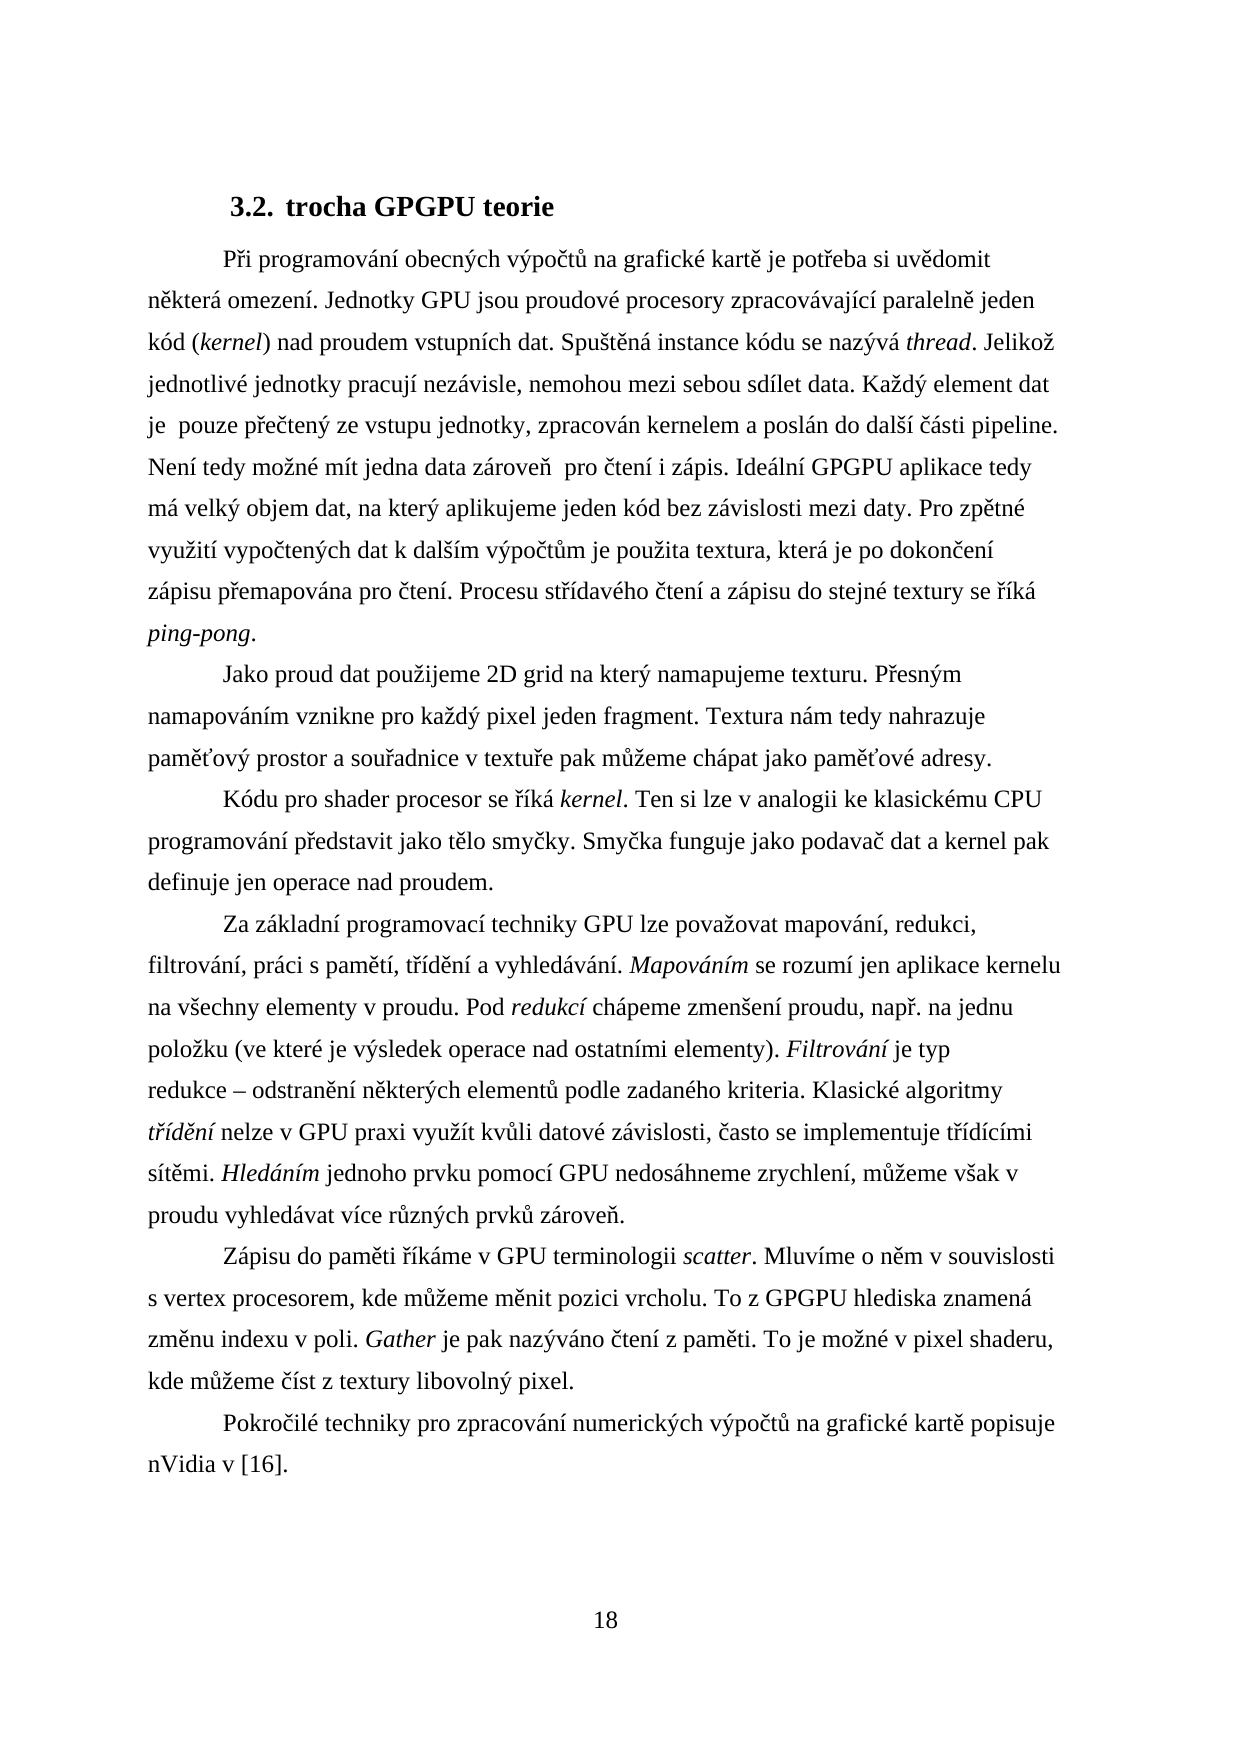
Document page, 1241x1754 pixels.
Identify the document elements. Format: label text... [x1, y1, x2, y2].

text Zápisu do paměti říkáme v GPU terminologii scatter. Mluvíme o něm v souvislosti s vertex procesorem, kde můžeme měnit pozici vrcholu. To z GPGPU hlediska znamená změnu indexu v poli. Gather je pak nazýváno čtení z paměti. To je možné v pixel shaderu, kde můžeme číst z textury libovolný pixel. [148, 1242, 1063, 1395]
subtitle trocha GPGPU teorie [223, 190, 1063, 223]
text Jako proud dat použijeme 2D grid na který namapujeme texturu. Přesným namapováním vznikne pro každý pixel jeden fragment. Textura nám tedy nahrazuje paměťový prostor a souřadnice v textuře pak můžeme chápat jako paměťové adresy. [148, 661, 1063, 771]
text Za základní programovací techniky GPU lze považovat mapování, redukci, filtrování, práci s pamětí, třídění a vyhledávání. Mapováním se rozumí jen aplikace kernelu na všechny elementy v proudu. Pod redukcí chápeme zmenšení proudu, např. na jednu položku (ve které je výsledek operace nad ostatními elementy). Filtrování je typ redukce – odstranění některých elementů podle zadaného kriteria. Klasické algoritmy třídění nelze v GPU praxi využít kvůli datové závislosti, často se implementuje třídícími sítěmi. Hledáním jednoho prvku pomocí GPU nedosáhneme zrychlení, můžeme však v proudu vyhledávat více různých prvků zároveň. [148, 910, 1063, 1229]
text Pokročilé techniky pro zpracování numerických výpočtů na grafické kartě popisuje nVidia v [16]. [148, 1409, 1063, 1478]
text Kódu pro shader procesor se říká kernel. Ten si lze v analogii ke klasickému CPU programování představit jako tělo smyčky. Smyčka funguje jako podavač dat a kernel pak definuje jen operace nad proudem. [148, 785, 1063, 896]
text Při programování obecných výpočtů na grafické kartě je potřeba si uvědomit některá omezení. Jednotky GPU jsou proudové procesory zpracovávající paralelně jeden kód (kernel) nad proudem vstupních dat. Spuštěná instance kódu se nazývá thread. Jelikož jednotlivé jednotky pracují nezávisle, nemohou mezi sebou sdílet data. Každý element dat je pouze přečtený ze vstupu jednotky, zpracován kernelem a poslán do další části pipeline. Není tedy možné mít jedna data zároveň pro čtení i zápis. Ideální GPGPU aplikace tedy má velký objem dat, na který aplikujeme jeden kód bez závislosti mezi daty. Pro zpětné využití vypočtených dat k dalším výpočtům je použita textura, která je po dokončení zápisu přemapována pro čtení. Procesu střídavého čtení a zápisu do stejné textury se říká ping-pong. [148, 245, 1063, 647]
